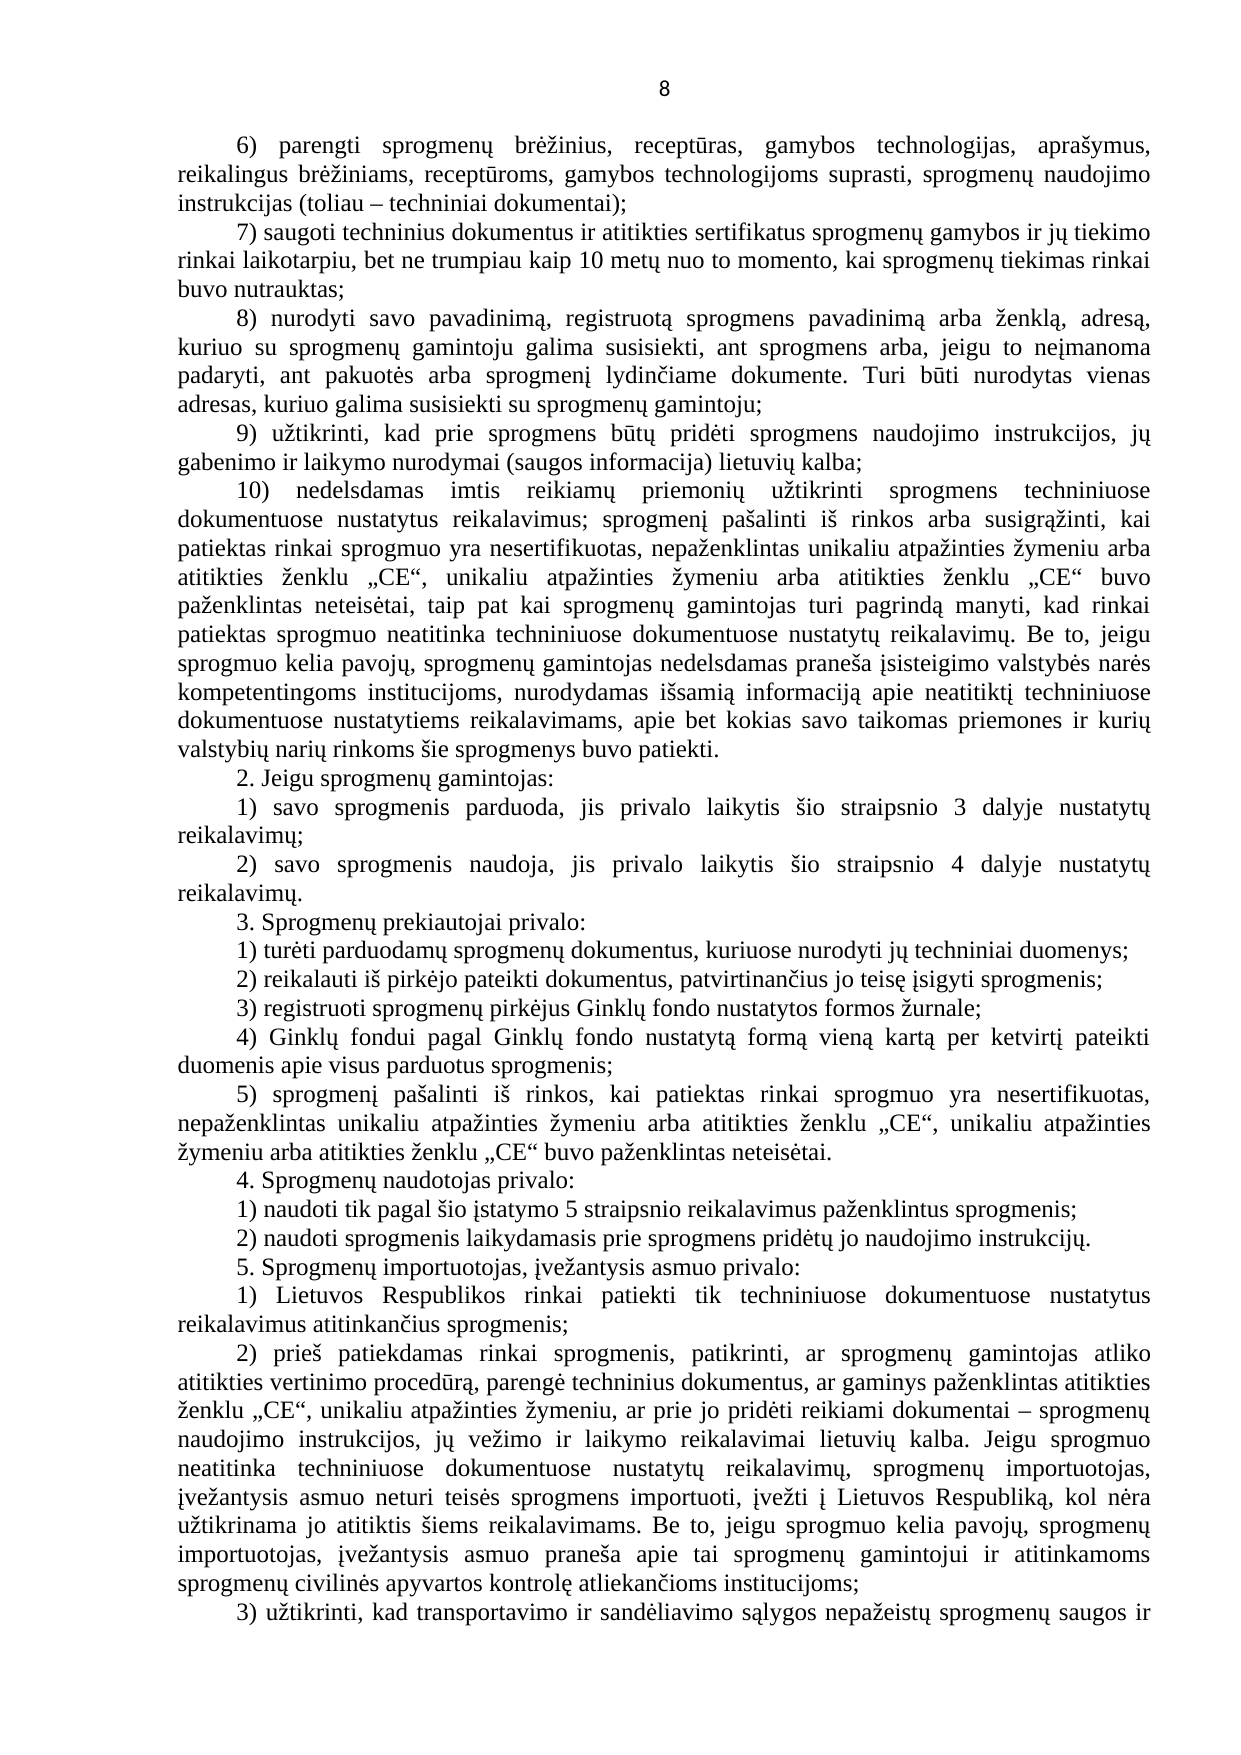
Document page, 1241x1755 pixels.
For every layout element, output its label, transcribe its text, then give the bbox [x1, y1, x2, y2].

text 2) naudoti sprogmenis laikydamasis prie sprogmens pridėtų jo naudojimo instrukcijų. [177, 1223, 1152, 1252]
text 1) turėti parduodamų sprogmenų dokumentus, kuriuose nurodyti jų techniniai duomenys; [177, 936, 1152, 964]
text 4. Sprogmenų naudotojas privalo: [177, 1166, 1152, 1194]
text 8) nurodyti savo pavadinimą, registruotą sprogmens pavadinimą arba ženklą, adresą, kuriuo su sprogmenų gamintoju galima susisiekti, ant sprogmens arba, jeigu to neįmanoma padaryti, ant pakuotės arba sprogmenį lydinčiame dokumente. Turi būti nurodytas vienas adresas, kuriuo galima susisiekti su sprogmenų gamintoju; [177, 303, 1152, 418]
text 5) sprogmenį pašalinti iš rinkos, kai patiektas rinkai sprogmuo yra nesertifikuotas, nepaženklintas unikaliu atpažinties žymeniu arba atitikties ženklu „CE“, unikaliu atpažinties žymeniu arba atitikties ženklu „CE“ buvo paženklintas neteisėtai. [177, 1079, 1152, 1166]
text 2. Jeigu sprogmenų gamintojas: [177, 763, 1152, 792]
text 2) prieš patiekdamas rinkai sprogmenis, patikrinti, ar sprogmenų gamintojas atliko atitikties vertinimo procedūrą, parengė techninius dokumentus, ar gaminys paženklintas atitikties ženklu „CE“, unikaliu atpažinties žymeniu, ar prie jo pridėti reikiami dokumentai – sprogmenų naudojimo instrukcijos, jų vežimo ir laikymo reikalavimai lietuvių kalba. Jeigu sprogmuo neatitinka techniniuose dokumentuose nustatytų reikalavimų, sprogmenų importuotojas, įvežantysis asmuo neturi teisės sprogmens importuoti, įvežti į Lietuvos Respubliką, kol nėra užtikrinama jo atitiktis šiems reikalavimams. Be to, jeigu sprogmuo kelia pavojų, sprogmenų importuotojas, įvežantysis asmuo praneša apie tai sprogmenų gamintojui ir atitinkamoms sprogmenų civilinės apyvartos kontrolę atliekančioms institucijoms; [177, 1338, 1152, 1597]
text 6) parengti sprogmenų brėžinius, receptūras, gamybos technologijas, aprašymus, reikalingus brėžiniams, receptūroms, gamybos technologijoms suprasti, sprogmenų naudojimo instrukcijas (toliau – techniniai dokumentai); [177, 131, 1152, 217]
text 7) saugoti techninius dokumentus ir atitikties sertifikatus sprogmenų gamybos ir jų tiekimo rinkai laikotarpiu, bet ne trumpiau kaip 10 metų nuo to momento, kai sprogmenų tiekimas rinkai buvo nutrauktas; [177, 217, 1152, 303]
text 2) savo sprogmenis naudoja, jis privalo laikytis šio straipsnio 4 dalyje nustatytų reikalavimų. [177, 849, 1152, 907]
text 4) Ginklų fondui pagal Ginklų fondo nustatytą formą vieną kartą per ketvirtį pateikti duomenis apie visus parduotus sprogmenis; [177, 1022, 1152, 1079]
text 10) nedelsdamas imtis reikiamų priemonių užtikrinti sprogmens techniniuose dokumentuose nustatytus reikalavimus; sprogmenį pašalinti iš rinkos arba susigrąžinti, kai patiektas rinkai sprogmuo yra nesertifikuotas, nepaženklintas unikaliu atpažinties žymeniu arba atitikties ženklu „CE“, unikaliu atpažinties žymeniu arba atitikties ženklu „CE“ buvo paženklintas neteisėtai, taip pat kai sprogmenų gamintojas turi pagrindą manyti, kad rinkai patiektas sprogmuo neatitinka techniniuose dokumentuose nustatytų reikalavimų. Be to, jeigu sprogmuo kelia pavojų, sprogmenų gamintojas nedelsdamas praneša įsisteigimo valstybės narės kompetentingoms institucijoms, nurodydamas išsamią informaciją apie neatitiktį techniniuose dokumentuose nustatytiems reikalavimams, apie bet kokias savo taikomas priemones ir kurių valstybių narių rinkoms šie sprogmenys buvo patiekti. [177, 476, 1152, 763]
text 1) savo sprogmenis parduoda, jis privalo laikytis šio straipsnio 3 dalyje nustatytų reikalavimų; [177, 792, 1152, 849]
text 5. Sprogmenų importuotojas, įvežantysis asmuo privalo: [177, 1252, 1152, 1281]
text 3) registruoti sprogmenų pirkėjus Ginklų fondo nustatytos formos žurnale; [177, 993, 1152, 1022]
text 1) Lietuvos Respublikos rinkai patiekti tik techniniuose dokumentuose nustatytus reikalavimus atitinkančius sprogmenis; [177, 1281, 1152, 1338]
text 9) užtikrinti, kad prie sprogmens būtų pridėti sprogmens naudojimo instrukcijos, jų gabenimo ir laikymo nurodymai (saugos informacija) lietuvių kalba; [177, 418, 1152, 476]
text 3. Sprogmenų prekiautojai privalo: [177, 907, 1152, 936]
text 1) naudoti tik pagal šio įstatymo 5 straipsnio reikalavimus paženklintus sprogmenis; [177, 1194, 1152, 1223]
text 3) užtikrinti, kad transportavimo ir sandėliavimo sąlygos nepažeistų sprogmenų saugos ir [177, 1597, 1152, 1626]
text 2) reikalauti iš pirkėjo pateikti dokumentus, patvirtinančius jo teisę įsigyti sprogmenis; [177, 964, 1152, 993]
